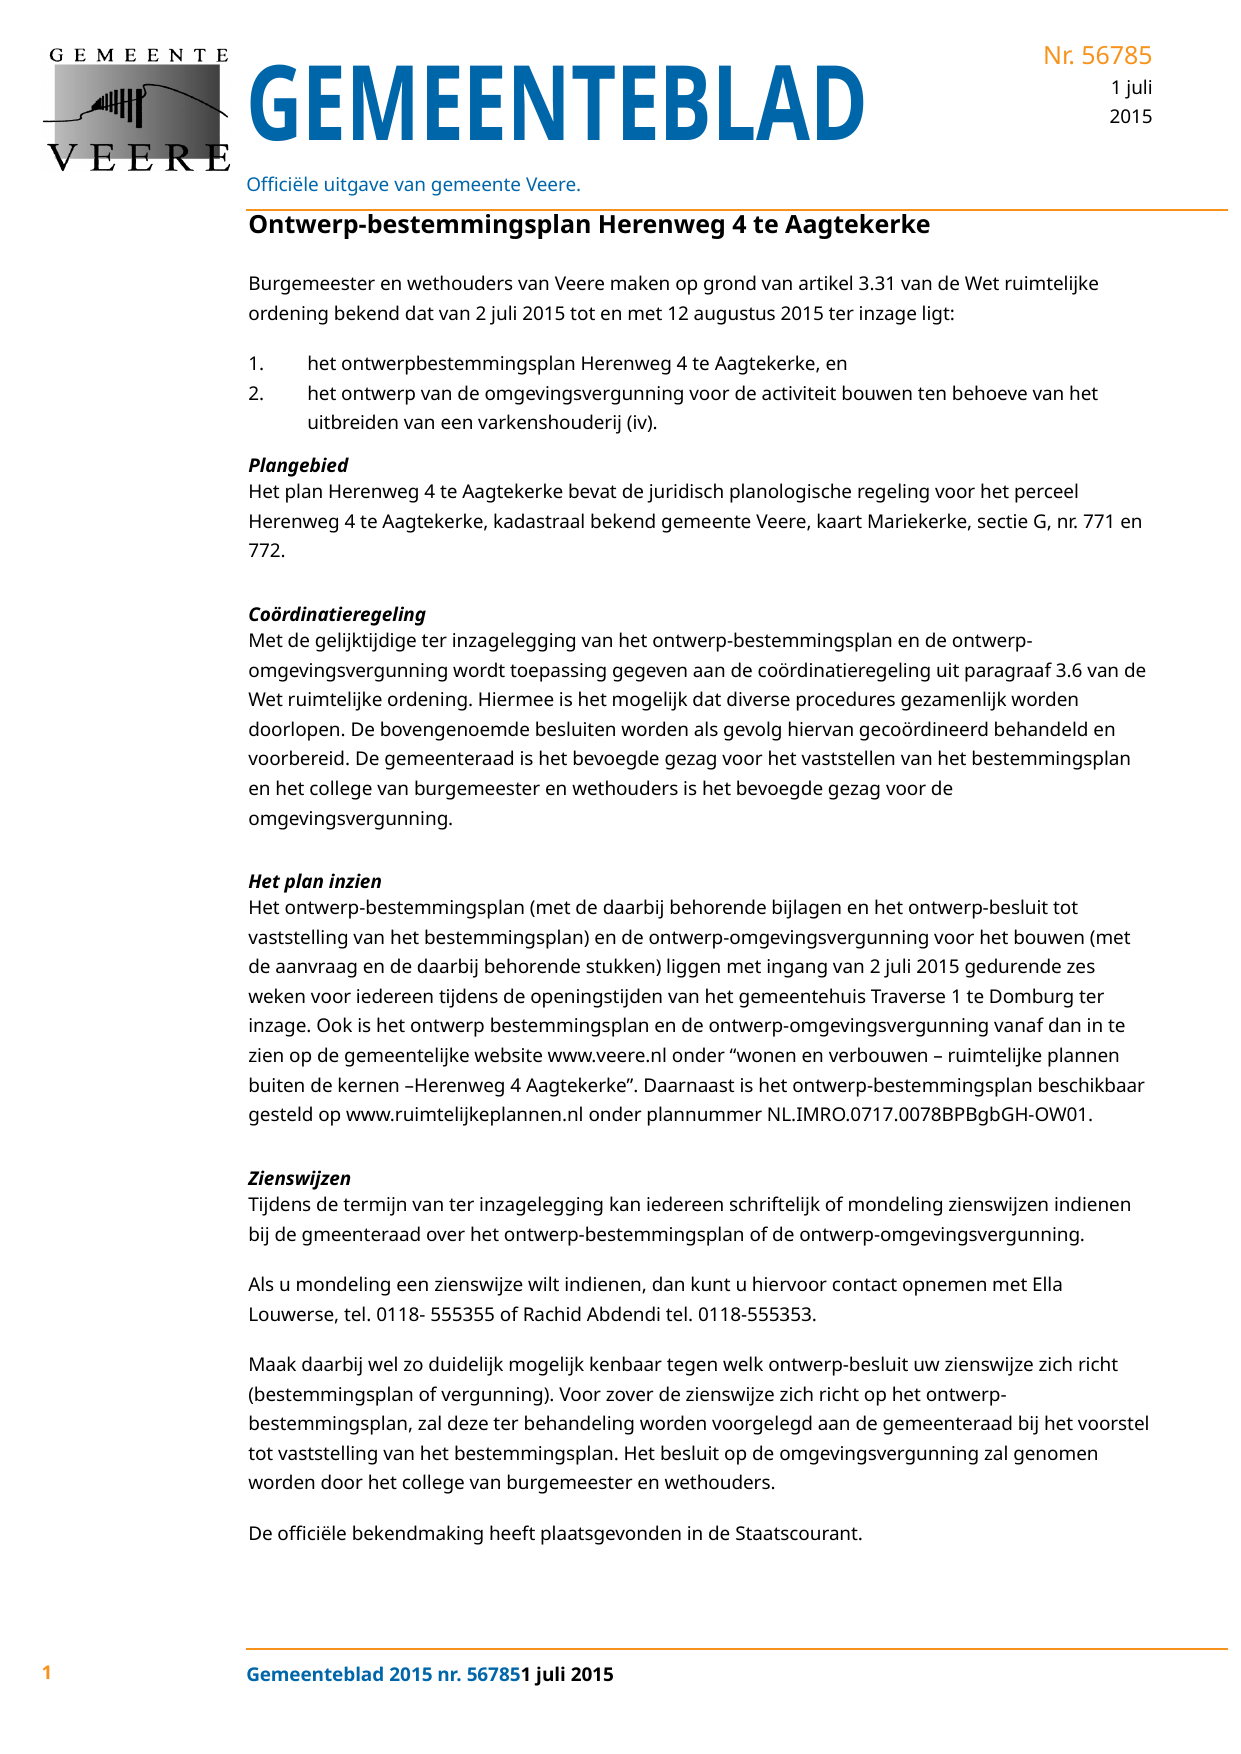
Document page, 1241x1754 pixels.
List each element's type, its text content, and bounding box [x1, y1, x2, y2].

text Het plan Herenweg 4 te Aagtekerke bevat de juridisch planologische regeling voor het perceel Herenweg 4 te Aagtekerke, kadastraal bekend gemeente Veere, kaart Mariekerke, sectie G, nr. 771 en 772. [248, 478, 1152, 563]
text Het plan inzien [248, 869, 1152, 894]
text Coördinatieregeling [248, 601, 1152, 627]
picture [41, 47, 231, 172]
text Maak daarbij wel zo duidelijk mogelijk kenbaar tegen welk ontwerp-besluit uw zienswijze zich richt (bestemmingsplan of vergunning). Voor zover de zienswijze zich richt op het ontwerp-bestemmingsplan, zal deze ter behandeling worden voorgelegd aan de gemeenteraad bij het voorstel tot vaststelling van het bestemmingsplan. Het besluit op de omgevingsvergunning zal genomen worden door het college van burgemeester en wethouders. [248, 1351, 1152, 1495]
text Burgemeester en wethouders van Veere maken op grond van artikel 3.31 van de Wet ruimtelijke ordening bekend dat van 2 juli 2015 tot en met 12 augustus 2015 ter inzage ligt: [248, 270, 1152, 326]
list het ontwerp van de omgevingsvergunning voor de activiteit bouwen ten behoeve van het uitbreiden van een varkenshouderij (iv). [248, 380, 1152, 435]
text Met de gelijktijdige ter inzagelegging van het ontwerp-bestemmingsplan en de ontwerp-omgevingsvergunning wordt toepassing gegeven aan de coördinatieregeling uit paragraaf 3.6 van de Wet ruimtelijke ordening. Hiermee is het mogelijk dat diverse procedures gezamenlijk worden doorlopen. De bovengenoemde besluiten worden als gevolg hiervan gecoördineerd behandeld en voorbereid. De gemeenteraad is het bevoegde gezag voor het vaststellen van het bestemmingsplan en het college van burgemeester en wethouders is het bevoegde gezag voor de omgevingsvergunning. [248, 627, 1152, 830]
text De officiële bekendmaking heeft plaatsgevonden in de Staatscourant. [248, 1520, 1152, 1546]
text Ontwerp-bestemmingsplan Herenweg 4 te Aagtekerke [248, 211, 1152, 241]
text Plangebied [248, 453, 1152, 478]
text Zienswijzen [248, 1165, 1152, 1191]
text Het ontwerp-bestemmingsplan (met de daarbij behorende bijlagen en het ontwerp-besluit tot vaststelling van het bestemmingsplan) en de ontwerp-omgevingsvergunning voor het bouwen (met de aanvraag en de daarbij behorende stukken) liggen met ingang van 2 juli 2015 gedurende zes weken voor iedereen tijdens de openingstijden van het gemeentehuis Traverse 1 te Domburg ter inzage. Ook is het ontwerp bestemmingsplan en de ontwerp-omgevingsvergunning vanaf dan in te zien op de gemeentelijke website www.veere.nl onder “wonen en verbouwen – ruimtelijke plannen buiten de kernen –Herenweg 4 Aagtekerke”. Daarnaast is het ontwerp-bestemmingsplan beschikbaar gesteld op www.ruimtelijkeplannen.nl onder plannummer NL.IMRO.0717.0078BPBgbGH-OW01. [248, 894, 1152, 1127]
text Tijdens de termijn van ter inzagelegging kan iedereen schriftelijk of mondeling zienswijzen indienen bij de gmeenteraad over het ontwerp-bestemmingsplan of de ontwerp-omgevingsvergunning. [248, 1191, 1152, 1246]
text Als u mondeling een zienswijze wilt indienen, dan kunt u hiervoor contact opnemen met Ella Louwerse, tel. 0118- 555355 of Rachid Abdendi tel. 0118-555353. [248, 1271, 1152, 1326]
list het ontwerpbestemmingsplan Herenweg 4 te Aagtekerke, en [248, 350, 1152, 376]
